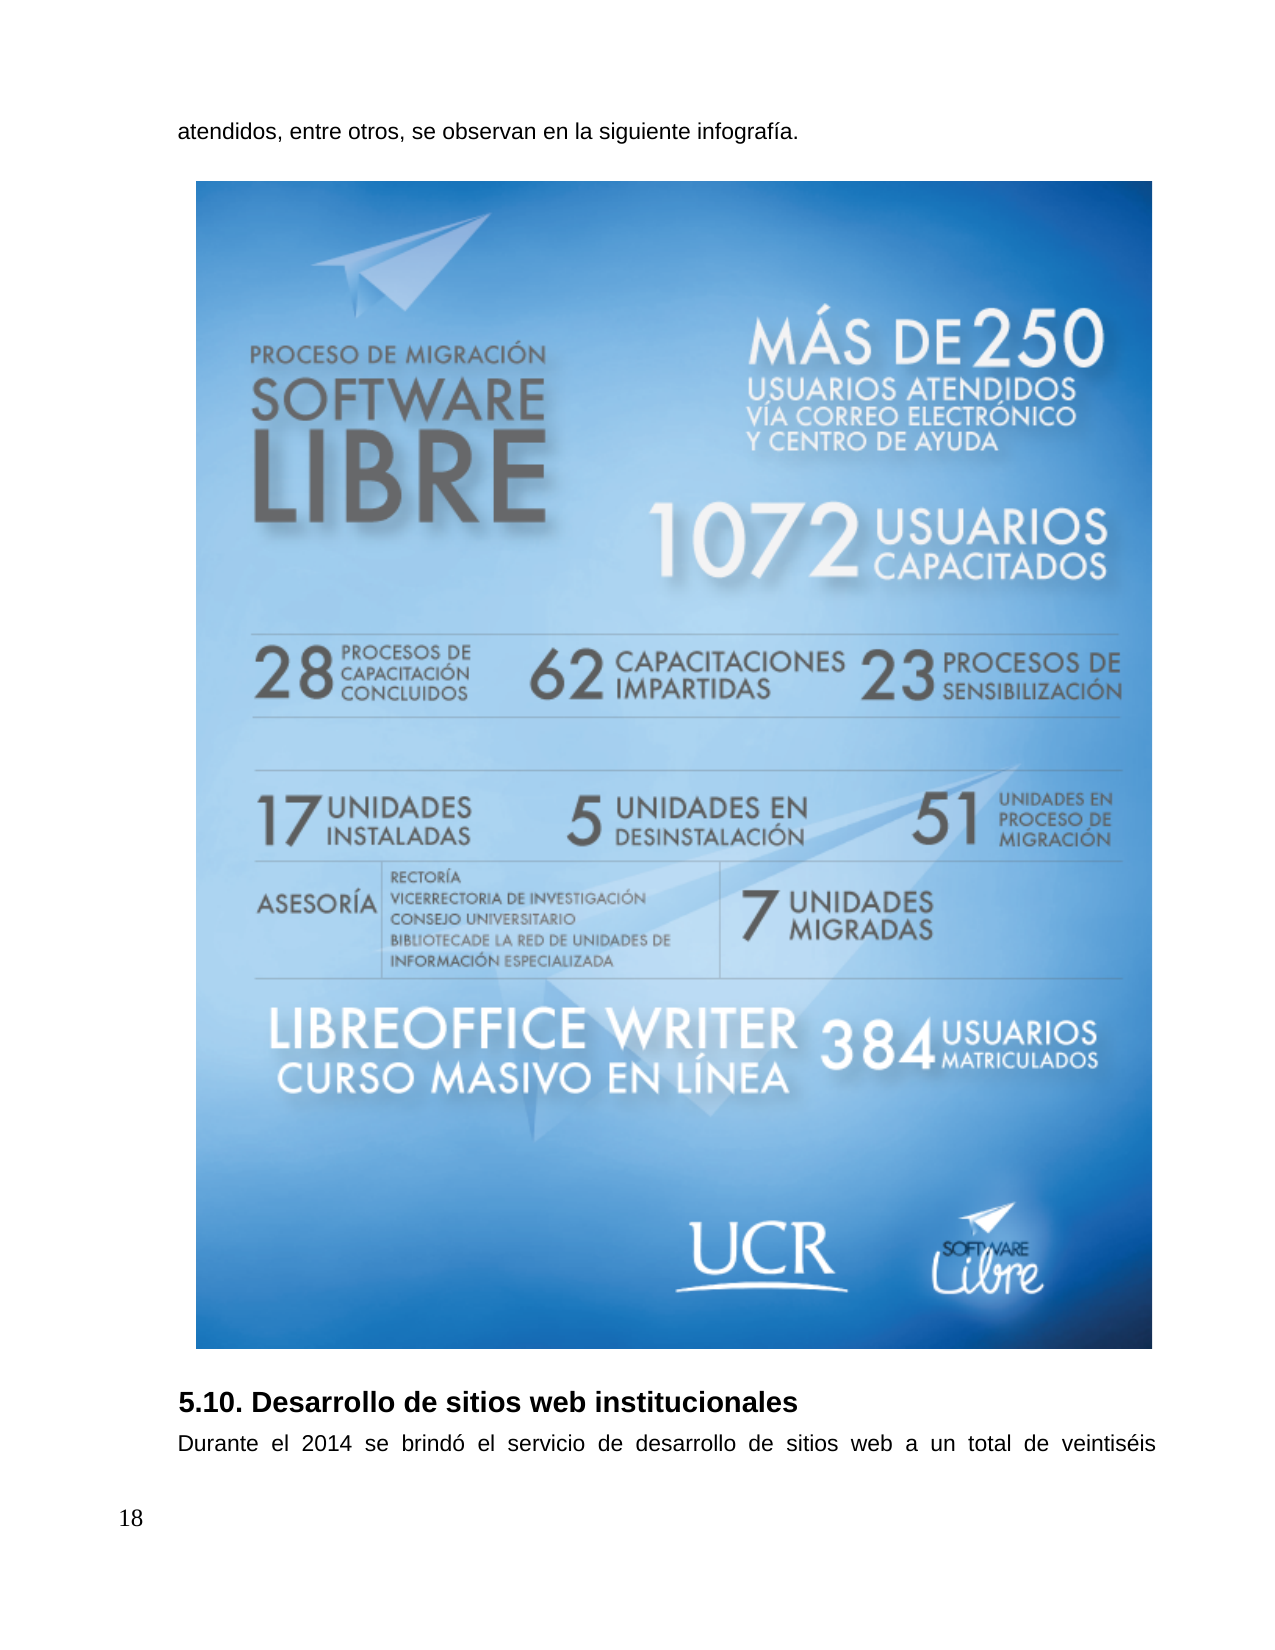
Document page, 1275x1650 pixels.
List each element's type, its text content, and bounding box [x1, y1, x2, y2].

text atendidos, entre otros, se observan en la siguiente infografía. [177, 118, 1157, 144]
text Durante el 2014 se brindó el servicio de desarrollo de sitios web a un total de veintiséis [177, 1430, 1157, 1456]
subtitle Desarrollo de sitios web institucionales [170, 1384, 1157, 1418]
picture [196, 181, 1153, 1349]
